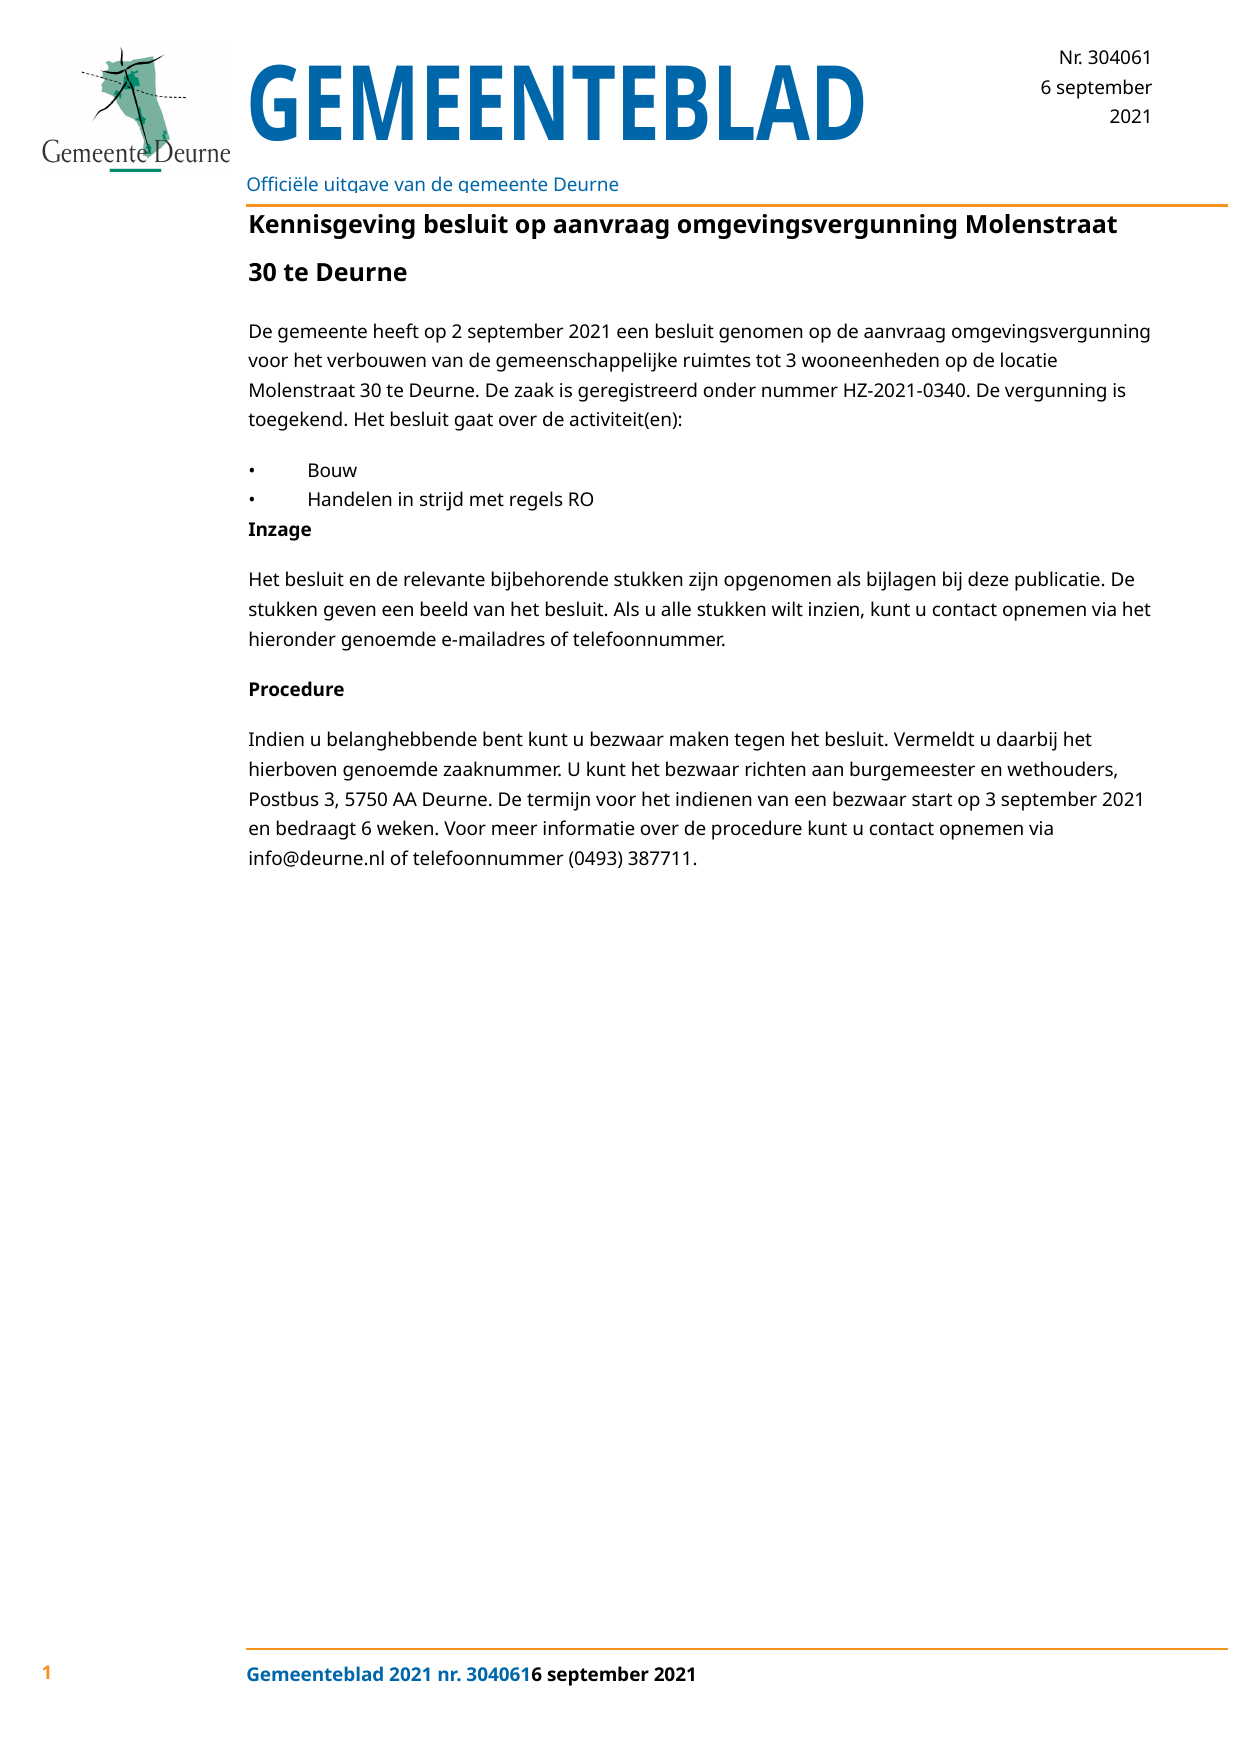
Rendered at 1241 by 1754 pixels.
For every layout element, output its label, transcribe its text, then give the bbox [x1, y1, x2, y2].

text Procedure [248, 676, 1152, 702]
picture [41, 47, 231, 172]
list Handelen in strijd met regels RO [248, 487, 1152, 512]
text Kennisgeving besluit op aanvraag omgevingsvergunning Molenstraat 30 te Deurne [248, 207, 1152, 288]
list Bouw [248, 457, 1152, 483]
text Inzage [248, 516, 1152, 542]
text De gemeente heeft op 2 september 2021 een besluit genomen op de aanvraag omgevingsvergunning voor het verbouwen van de gemeenschappelijke ruimtes tot 3 wooneenheden op de locatie Molenstraat 30 te Deurne. De zaak is geregistreerd onder nummer HZ-2021-0340. De vergunning is toegekend. Het besluit gaat over de activiteit(en): [248, 318, 1152, 432]
text Het besluit en de relevante bijbehorende stukken zijn opgenomen als bijlagen bij deze publicatie. De stukken geven een beeld van het besluit. Als u alle stukken wilt inzien, kunt u contact opnemen via het hieronder genoemde e-mailadres of telefoonnummer. [248, 567, 1152, 652]
text Indien u belanghebbende bent kunt u bezwaar maken tegen het besluit. Vermeldt u daarbij het hierboven genoemde zaaknummer. U kunt het bezwaar richten aan burgemeester en wethouders, Postbus 3, 5750 AA Deurne. De termijn voor het indienen van een bezwaar start op 3 september 2021 en bedraagt 6 weken. Voor meer informatie over de procedure kunt u contact opnemen via info@deurne.nl of telefoonnummer (0493) 387711. [248, 727, 1152, 871]
